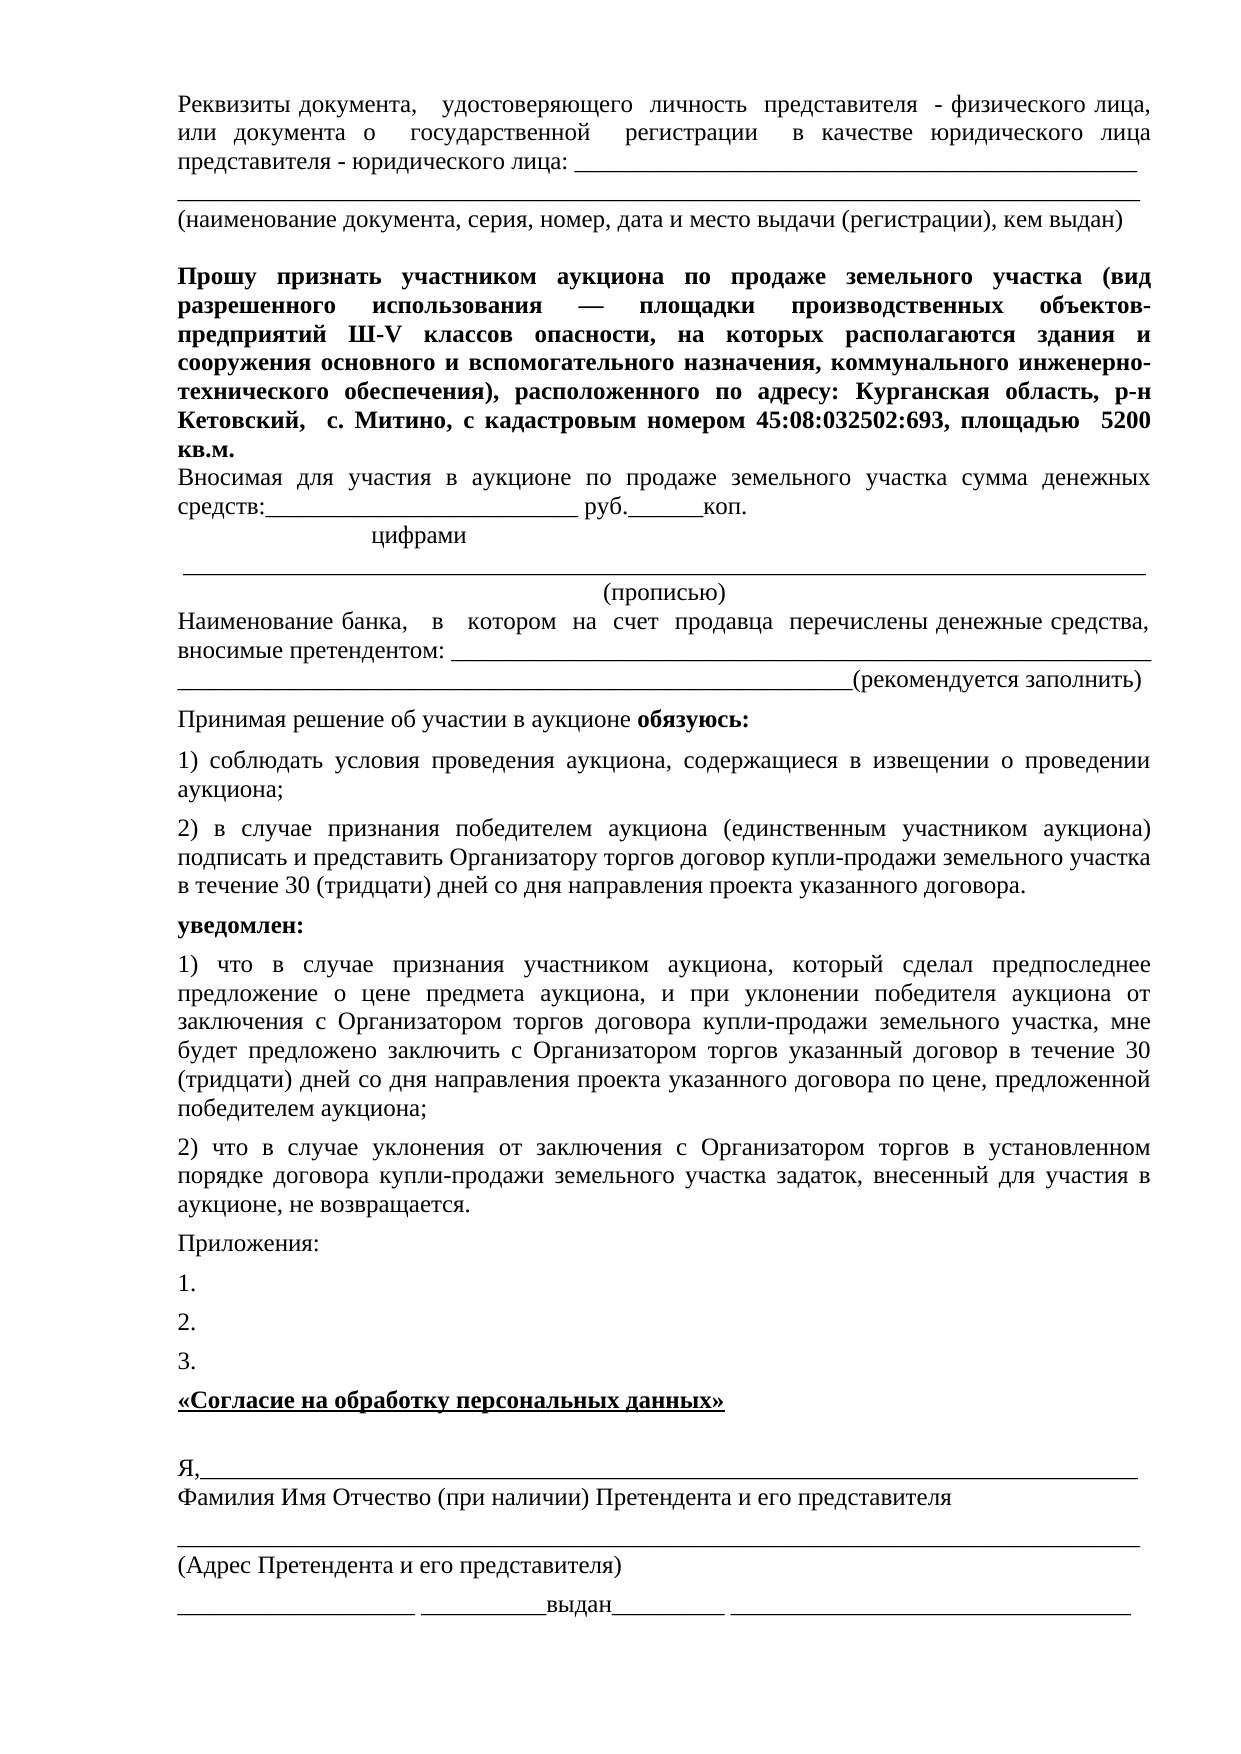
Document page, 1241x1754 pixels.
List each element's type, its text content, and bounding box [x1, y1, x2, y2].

text 2. [177, 1307, 1152, 1336]
text 2) что в случае уклонения от заключения с Организатором торгов в установленном порядке договора купли-продажи земельного участка задаток, внесенный для участия в аукционе, не возвращается. [177, 1132, 1152, 1218]
text ______________________________________________________(рекомендуется заполнить) [177, 664, 1152, 692]
text Фамилия Имя Отчество (при наличии) Претендента и его представителя [177, 1482, 1152, 1511]
text 2) в случае признания победителем аукциона (единственным участником аукциона) подписать и представить Организатору торгов договор купли-продажи земельного участка в течение 30 (тридцати) дней со дня направления проекта указанного договора. [177, 813, 1152, 899]
text (наименование документа, серия, номер, дата и место выдачи (регистрации), кем выдан) [177, 204, 1152, 232]
text _____________________________________________________________________________ (прописью) [177, 549, 1152, 606]
text 1) соблюдать условия проведения аукциона, содержащиеся в извещении о проведении аукциона; [177, 745, 1152, 803]
text Вносимая для участия в аукционе по продаже земельного участка сумма денежных средств:_________________________ руб.______коп. [177, 462, 1152, 520]
text Я,___________________________________________________________________________ [177, 1453, 1152, 1482]
text (Адрес Претендента и его представителя) [177, 1550, 1152, 1578]
text ___________________ __________выдан_________ ________________________________ [177, 1589, 1152, 1618]
text Наименование банка, в котором на счет продавца перечислены денежные средства, вносимые претендентом: ________________________________________________________ [177, 606, 1152, 664]
text «Согласие на обработку персональных данных» [177, 1385, 1152, 1414]
text Приложения: [177, 1228, 1152, 1257]
text _____________________________________________________________________________ [177, 1521, 1152, 1550]
text 1. [177, 1268, 1152, 1296]
text Принимая решение об участии в аукционе обязуюсь: [177, 704, 1152, 733]
text уведомлен: [177, 910, 1152, 938]
text 1) что в случае признания участником аукциона, который сделал предпоследнее предложение о цене предмета аукциона, и при уклонении победителя аукциона от заключения с Организатором торгов договора купли-продажи земельного участка, мне будет предложено заключить с Организатором торгов указанный договор в течение 30 (тридцати) дней со дня направления проекта указанного договора по цене, предложенной победителем аукциона; [177, 949, 1152, 1121]
text 3. [177, 1346, 1152, 1375]
text цифрами [177, 520, 1152, 549]
text Реквизиты документа, удостоверяющего личность представителя - физического лица, или документа о государственной регистрации в качестве юридического лица представителя - юридического лица: _____________________________________________ [177, 89, 1152, 175]
text _____________________________________________________________________________ [177, 175, 1152, 204]
text Прошу признать участником аукциона по продаже земельного участка (вид разрешенного использования — площадки производственных объектов-предприятий Ш-V классов опасности, на которых располагаются здания и сооружения основного и вспомогательного назначения, коммунального инженерно-технического обеспечения), расположенного по адресу: Курганская область, р-н Кетовский, с. Митино, с кадастровым номером 45:08:032502:693, площадью 5200 кв.м. [177, 261, 1152, 462]
